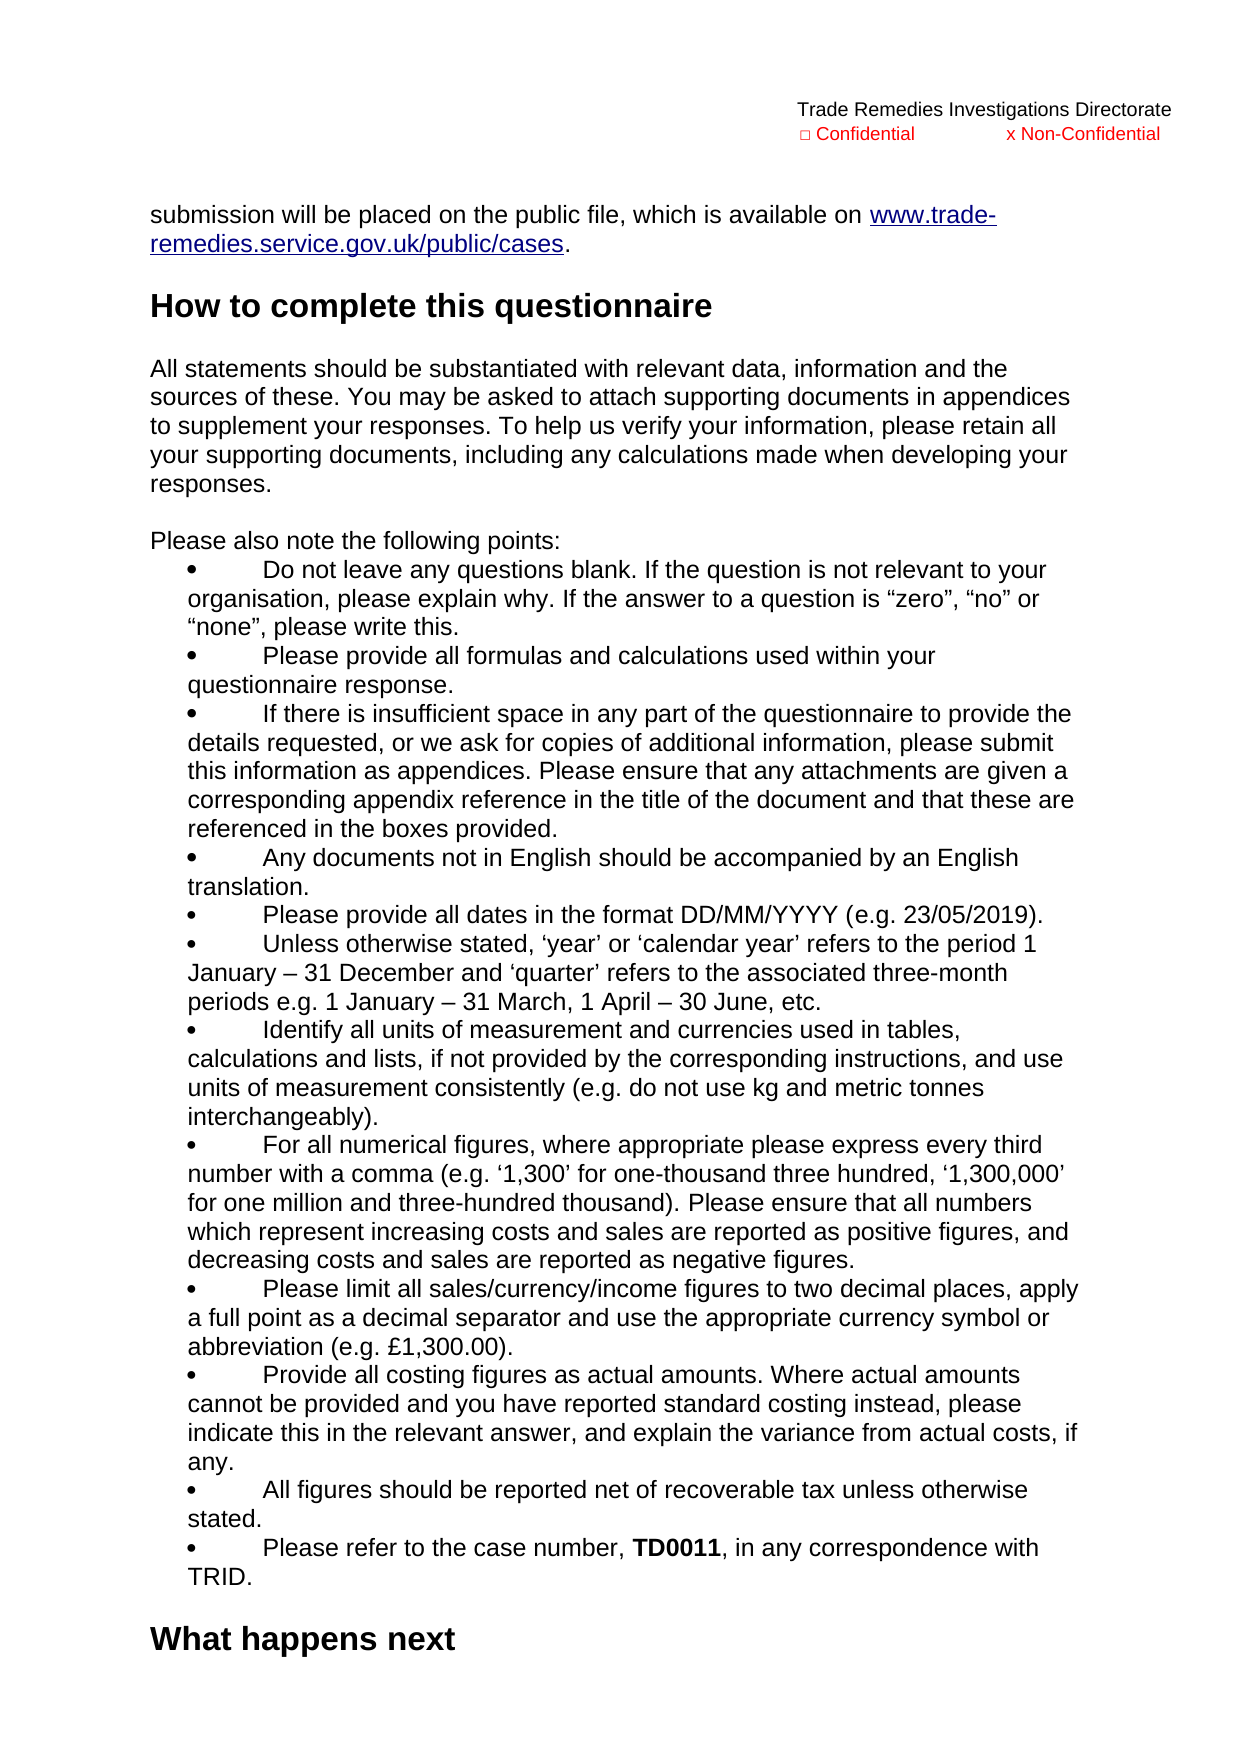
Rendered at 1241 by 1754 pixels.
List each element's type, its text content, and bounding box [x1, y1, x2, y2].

list Unless otherwise stated, ‘year’ or ‘calendar year’ refers to the period 1 January – 31 December and ‘quarter’ refers to the associated three-month periods e.g. 1 January – 31 March, 1 April – 30 June, etc. [187, 929, 1090, 1015]
list Provide all costing figures as actual amounts. Where actual amounts cannot be provided and you have reported standard costing instead, please indicate this in the relevant answer, and explain the variance from actual costs, if any. [187, 1360, 1090, 1475]
text All statements should be substantiated with relevant data, information and the sources of these. You may be asked to attach supporting documents in appendices to supplement your responses. To help us verify your information, please retain all your supporting documents, including any calculations made when developing your responses. [150, 353, 1090, 497]
list Identify all units of measurement and currencies used in tables, calculations and lists, if not provided by the corresponding instructions, and use units of measurement consistently (e.g. do not use kg and metric tonnes interchangeably). [187, 1015, 1090, 1130]
list Please provide all dates in the format DD/MM/YYYY (e.g. 23/05/2019). [187, 900, 1090, 929]
text Please also note the following points: [150, 526, 1090, 555]
list All figures should be reported net of recoverable tax unless otherwise stated. [187, 1475, 1090, 1533]
list Please limit all sales/currency/income figures to two decimal places, apply a full point as a decimal separator and use the appropriate currency symbol or abbreviation (e.g. £1,300.00). [187, 1274, 1090, 1360]
list Please refer to the case number, TD0011, in any correspondence with TRID. [187, 1533, 1090, 1590]
text How to complete this questionnaire [150, 286, 1090, 325]
list Please provide all formulas and calculations used within your questionnaire response. [187, 641, 1090, 699]
list If there is insufficient space in any part of the questionnaire to provide the details requested, or we ask for copies of additional information, please submit this information as appendices. Please ensure that any attachments are given a corresponding appendix reference in the title of the document and that these are referenced in the boxes provided. [187, 699, 1090, 843]
list Do not leave any questions blank. If the question is not relevant to your organisation, please explain why. If the answer to a question is “zero”, “no” or “none”, please write this. [187, 555, 1090, 641]
list For all numerical figures, where appropriate please express every third number with a comma (e.g. ‘1,300’ for one-thousand three hundred, ‘1,300,000’ for one million and three-hundred thousand). Please ensure that all numbers which represent increasing costs and sales are reported as positive figures, and decreasing costs and sales are reported as negative figures. [187, 1130, 1090, 1274]
text submission will be placed on the public file, which is available on www.trade-remedies.service.gov.uk/public/cases. [150, 200, 1090, 258]
list Any documents not in English should be accompanied by an English translation. [187, 843, 1090, 900]
text What happens next [150, 1619, 1090, 1657]
